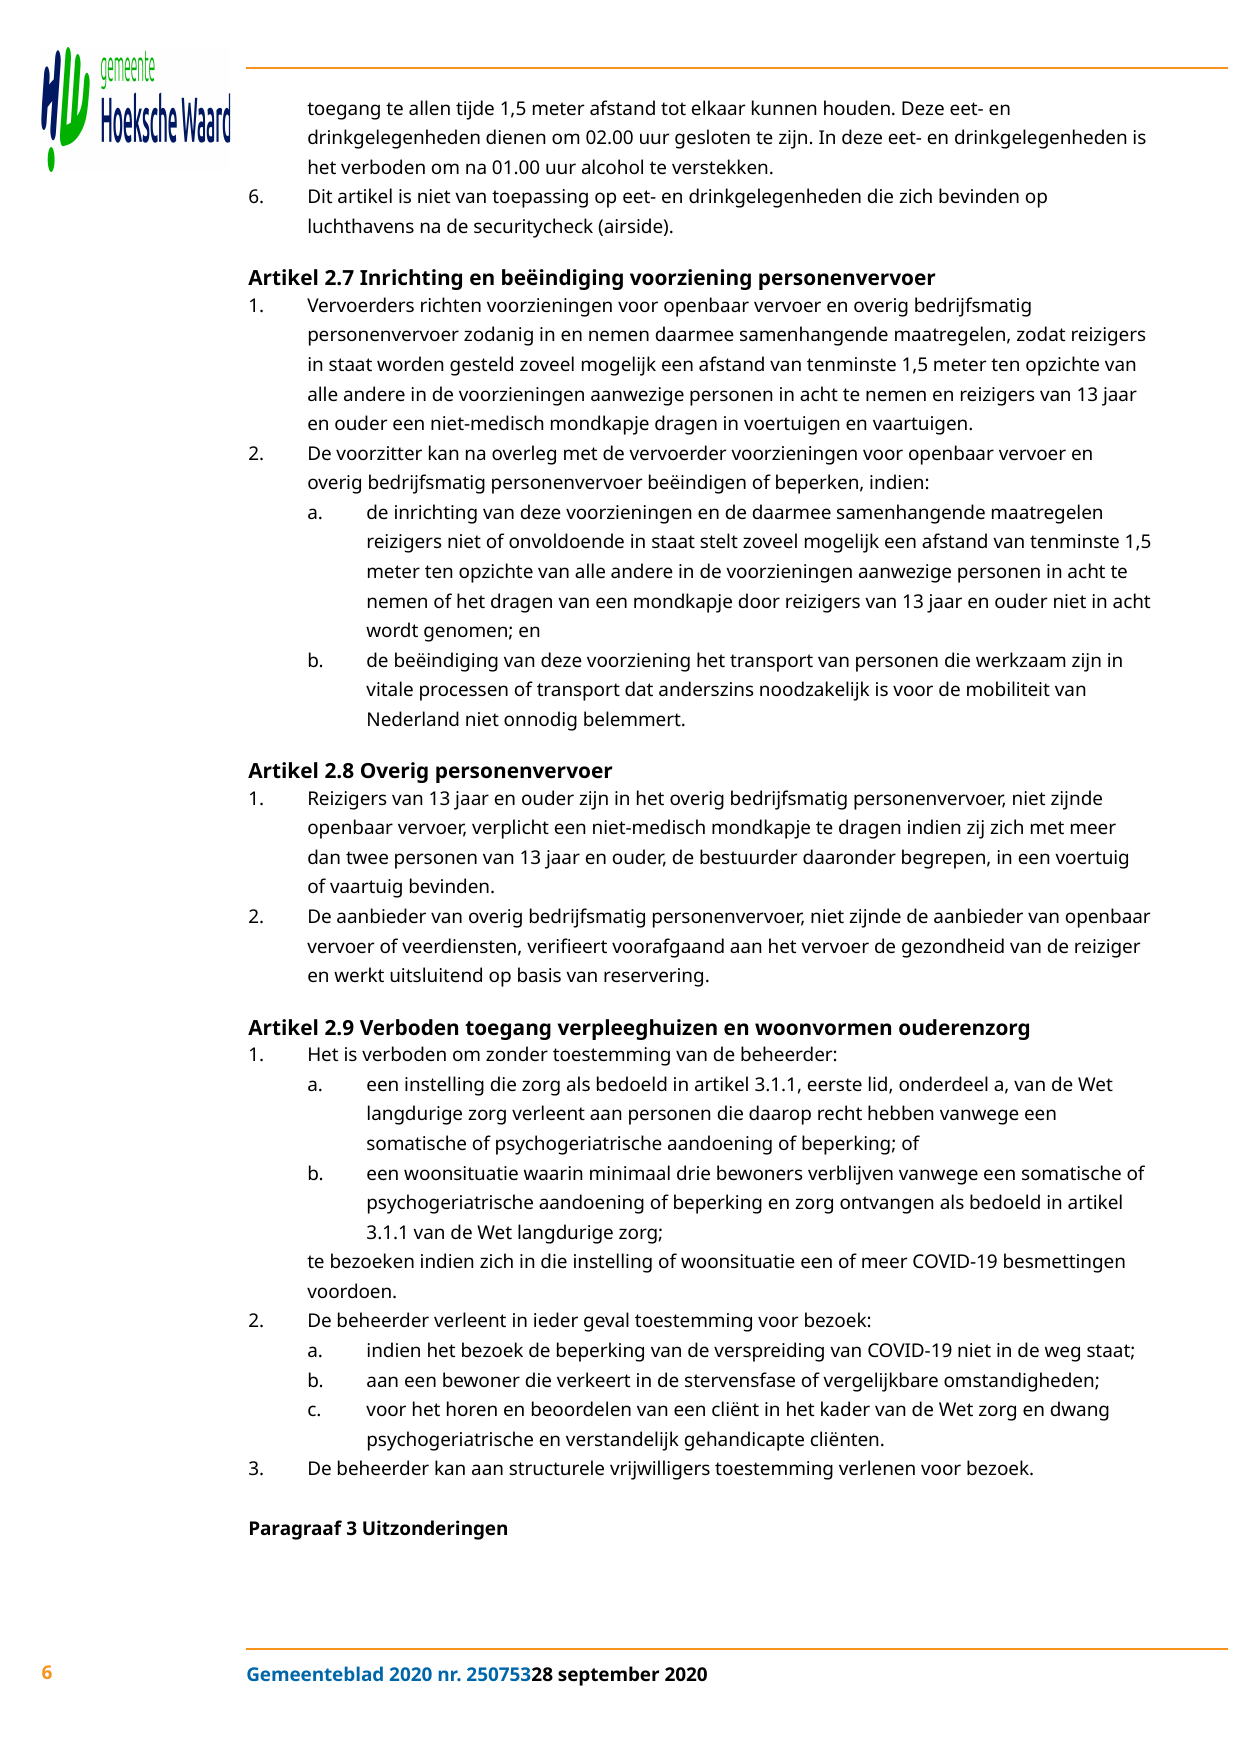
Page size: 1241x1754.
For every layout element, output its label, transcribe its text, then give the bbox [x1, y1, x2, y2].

list Het is verboden om zonder toestemming van de beheerder: [248, 1041, 1152, 1067]
list de beëindiging van deze voorziening het transport van personen die werkzaam zijn in vitale processen of transport dat anderszins noodzakelijk is voor de mobiliteit van Nederland niet onnodig belemmert. [307, 647, 1152, 732]
text Artikel 2.7 Inrichting en beëindiging voorziening personenvervoer [248, 263, 1152, 292]
list een instelling die zorg als bedoeld in artikel 3.1.1, eerste lid, onderdeel a, van de Wet langdurige zorg verleent aan personen die daarop recht hebben vanwege een somatische of psychogeriatrische aandoening of beperking; of [307, 1071, 1152, 1156]
list De voorzitter kan na overleg met de vervoerder voorzieningen voor openbaar vervoer en overig bedrijfsmatig personenvervoer beëindigen of beperken, indien: [248, 440, 1152, 495]
list aan een bewoner die verkeert in de stervensfase of vergelijkbare omstandigheden; [307, 1367, 1152, 1392]
list indien het bezoek de beperking van de verspreiding van COVID-19 niet in de weg staat; [307, 1337, 1152, 1363]
list Reizigers van 13 jaar en ouder zijn in het overig bedrijfsmatig personenvervoer, niet zijnde openbaar vervoer, verplicht een niet-medisch mondkapje te dragen indien zij zich met meer dan twee personen van 13 jaar en ouder, de bestuurder daaronder begrepen, in een voertuig of vaartuig bevinden. [248, 785, 1152, 899]
text Artikel 2.9 Verboden toegang verpleeghuizen en woonvormen ouderenzorg [248, 1013, 1152, 1041]
picture [41, 47, 231, 172]
text Artikel 2.8 Overig personenvervoer [248, 757, 1152, 785]
list De aanbieder van overig bedrijfsmatig personenvervoer, niet zijnde de aanbieder van openbaar vervoer of veerdiensten, verifieert voorafgaand aan het vervoer de gezondheid van de reiziger en werkt uitsluitend op basis van reservering. [248, 903, 1152, 988]
list Dit artikel is niet van toepassing op eet- en drinkgelegenheden die zich bevinden op luchthavens na de securitycheck (airside). [248, 183, 1152, 239]
list voor het horen en beoordelen van een cliënt in het kader van de Wet zorg en dwang psychogeriatrische en verstandelijk gehandicapte cliënten. [307, 1396, 1152, 1452]
list De beheerder verleent in ieder geval toestemming voor bezoek: [248, 1308, 1152, 1333]
list toegang te allen tijde 1,5 meter afstand tot elkaar kunnen houden. Deze eet- en drinkgelegenheden dienen om 02.00 uur gesloten te zijn. In deze eet- en drinkgelegenheden is het verboden om na 01.00 uur alcohol te verstekken. [248, 95, 1152, 180]
text Paragraaf 3 Uitzonderingen [248, 1515, 1152, 1540]
list te bezoeken indien zich in die instelling of woonsituatie een of meer COVID-19 besmettingen voordoen. [248, 1248, 1152, 1304]
list Vervoerders richten voorzieningen voor openbaar vervoer en overig bedrijfsmatig personenvervoer zodanig in en nemen daarmee samenhangende maatregelen, zodat reizigers in staat worden gesteld zoveel mogelijk een afstand van tenminste 1,5 meter ten opzichte van alle andere in de voorzieningen aanwezige personen in acht te nemen en reizigers van 13 jaar en ouder een niet-medisch mondkapje dragen in voertuigen en vaartuigen. [248, 292, 1152, 436]
list de inrichting van deze voorzieningen en de daarmee samenhangende maatregelen reizigers niet of onvoldoende in staat stelt zoveel mogelijk een afstand van tenminste 1,5 meter ten opzichte van alle andere in de voorzieningen aanwezige personen in acht te nemen of het dragen van een mondkapje door reizigers van 13 jaar en ouder niet in acht wordt genomen; en [307, 499, 1152, 643]
list De beheerder kan aan structurele vrijwilligers toestemming verlenen voor bezoek. [248, 1456, 1152, 1481]
list een woonsituatie waarin minimaal drie bewoners verblijven vanwege een somatische of psychogeriatrische aandoening of beperking en zorg ontvangen als bedoeld in artikel 3.1.1 van de Wet langdurige zorg; [307, 1160, 1152, 1244]
